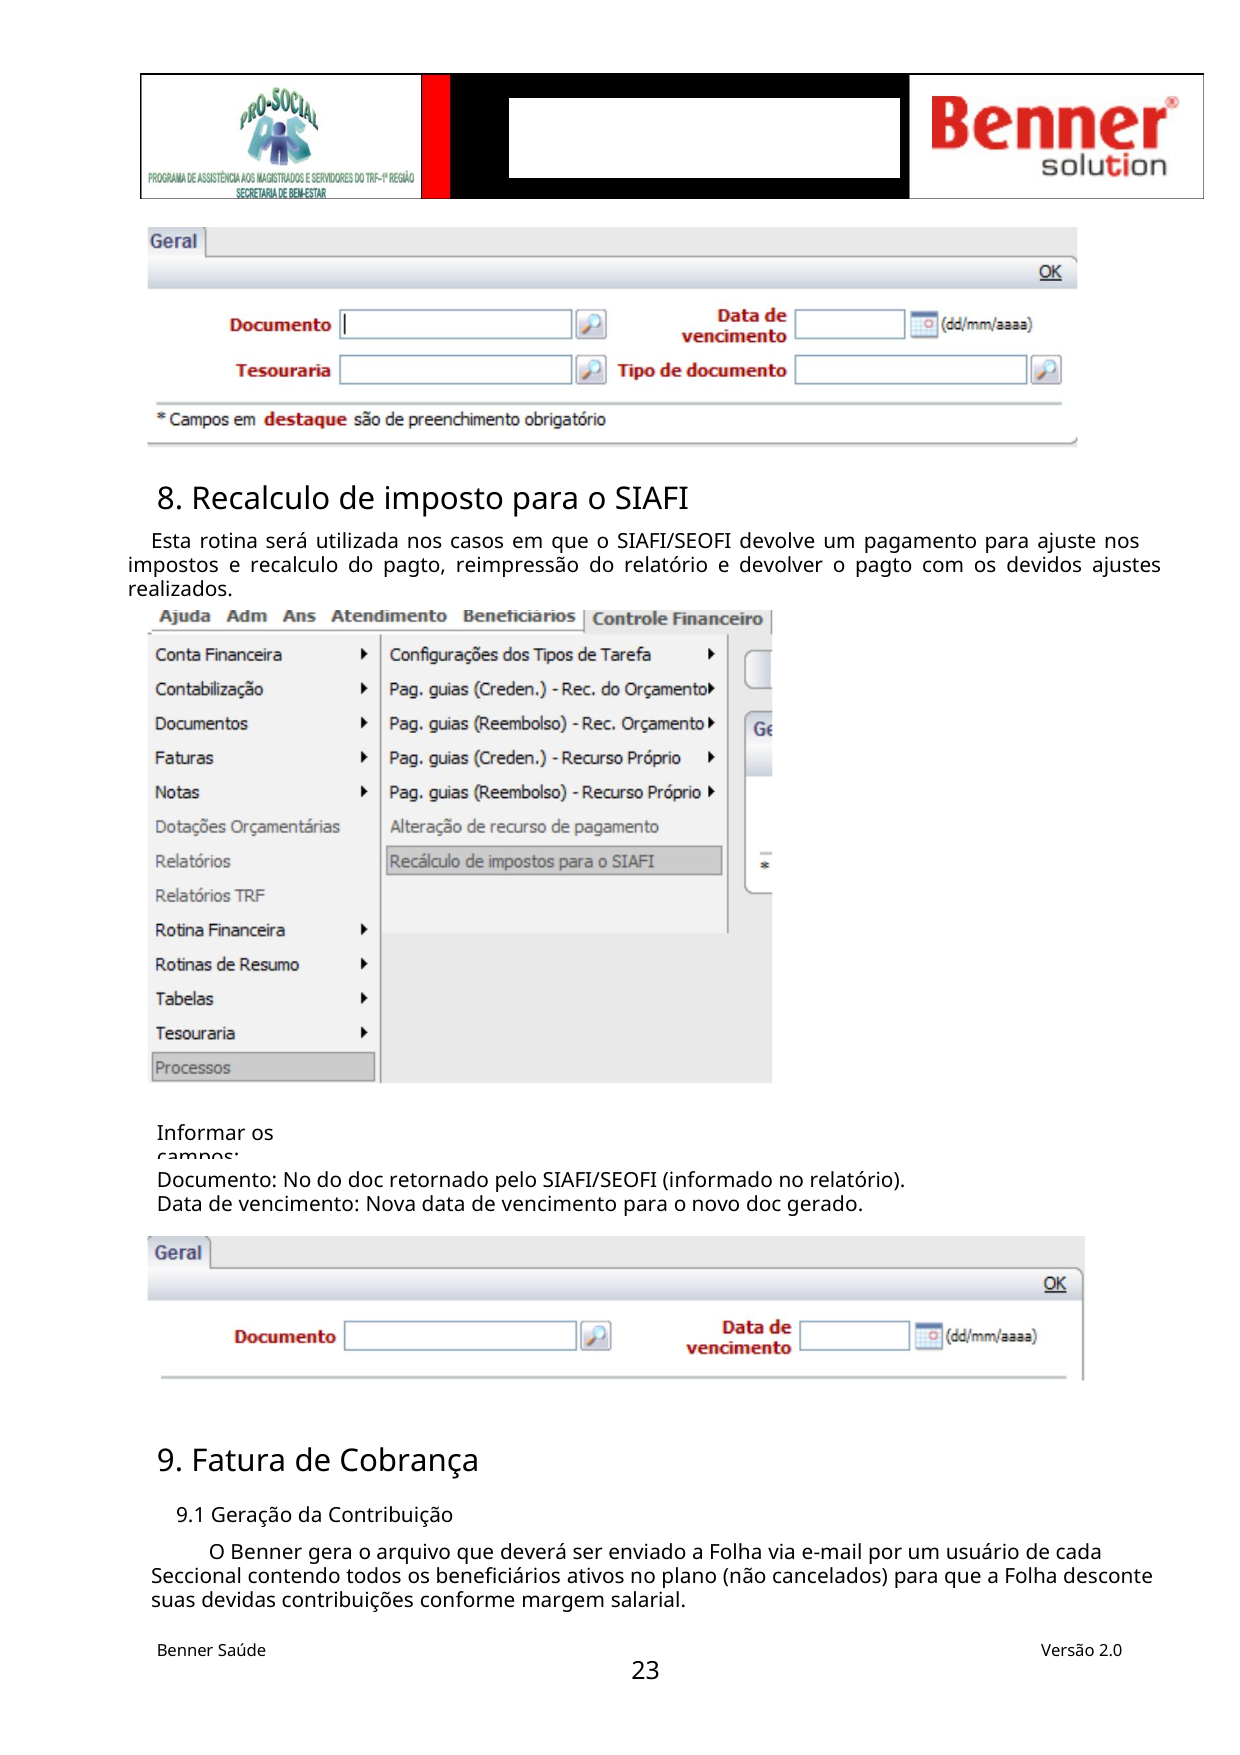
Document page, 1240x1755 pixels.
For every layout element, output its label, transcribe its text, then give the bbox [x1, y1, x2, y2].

text realizados. [128, 577, 1231, 601]
text Seccional contendo todos os beneficiários ativos no plano (não cancelados) para que a Folha desconte [151, 1564, 1231, 1588]
text 8. Recalculo de imposto para o SIAFI [157, 481, 770, 517]
picture [140, 73, 1204, 199]
picture [147, 227, 1078, 448]
text 9.1 Geração da Contribuição [176, 1504, 483, 1528]
picture [147, 610, 773, 1084]
text TUTORIAL MÓDULO [518, 107, 891, 138]
text impostos e recalculo do pagto, reimpressão do relatório e devolver o pagto com os devidos ajustes [128, 553, 1231, 577]
text Informar os campos: [157, 1121, 360, 1159]
text Esta rotina será utilizada nos casos em que o SIAFI/SEOFI devolve um pagamento para ajuste nos [151, 529, 1231, 553]
text suas devidas contribuições conforme margem salarial. [151, 1588, 1231, 1612]
picture [147, 1236, 1086, 1381]
text Data de vencimento: Nova data de vencimento para o novo doc gerado. [157, 1192, 963, 1216]
text O Benner gera o arquivo que deverá ser enviado a Folha via e-mail por um usuário de cada [208, 1540, 1231, 1564]
text 23 [631, 1665, 676, 1683]
text FINANCEIRO [581, 138, 891, 169]
text Versão 2.0 [1041, 1640, 1126, 1660]
text Documento: No do doc retornado pelo SIAFI/SEOFI (informado no relatório). [157, 1168, 963, 1192]
text 9. Fatura de Cobrança [157, 1443, 517, 1479]
text Benner Saúde [157, 1640, 266, 1660]
